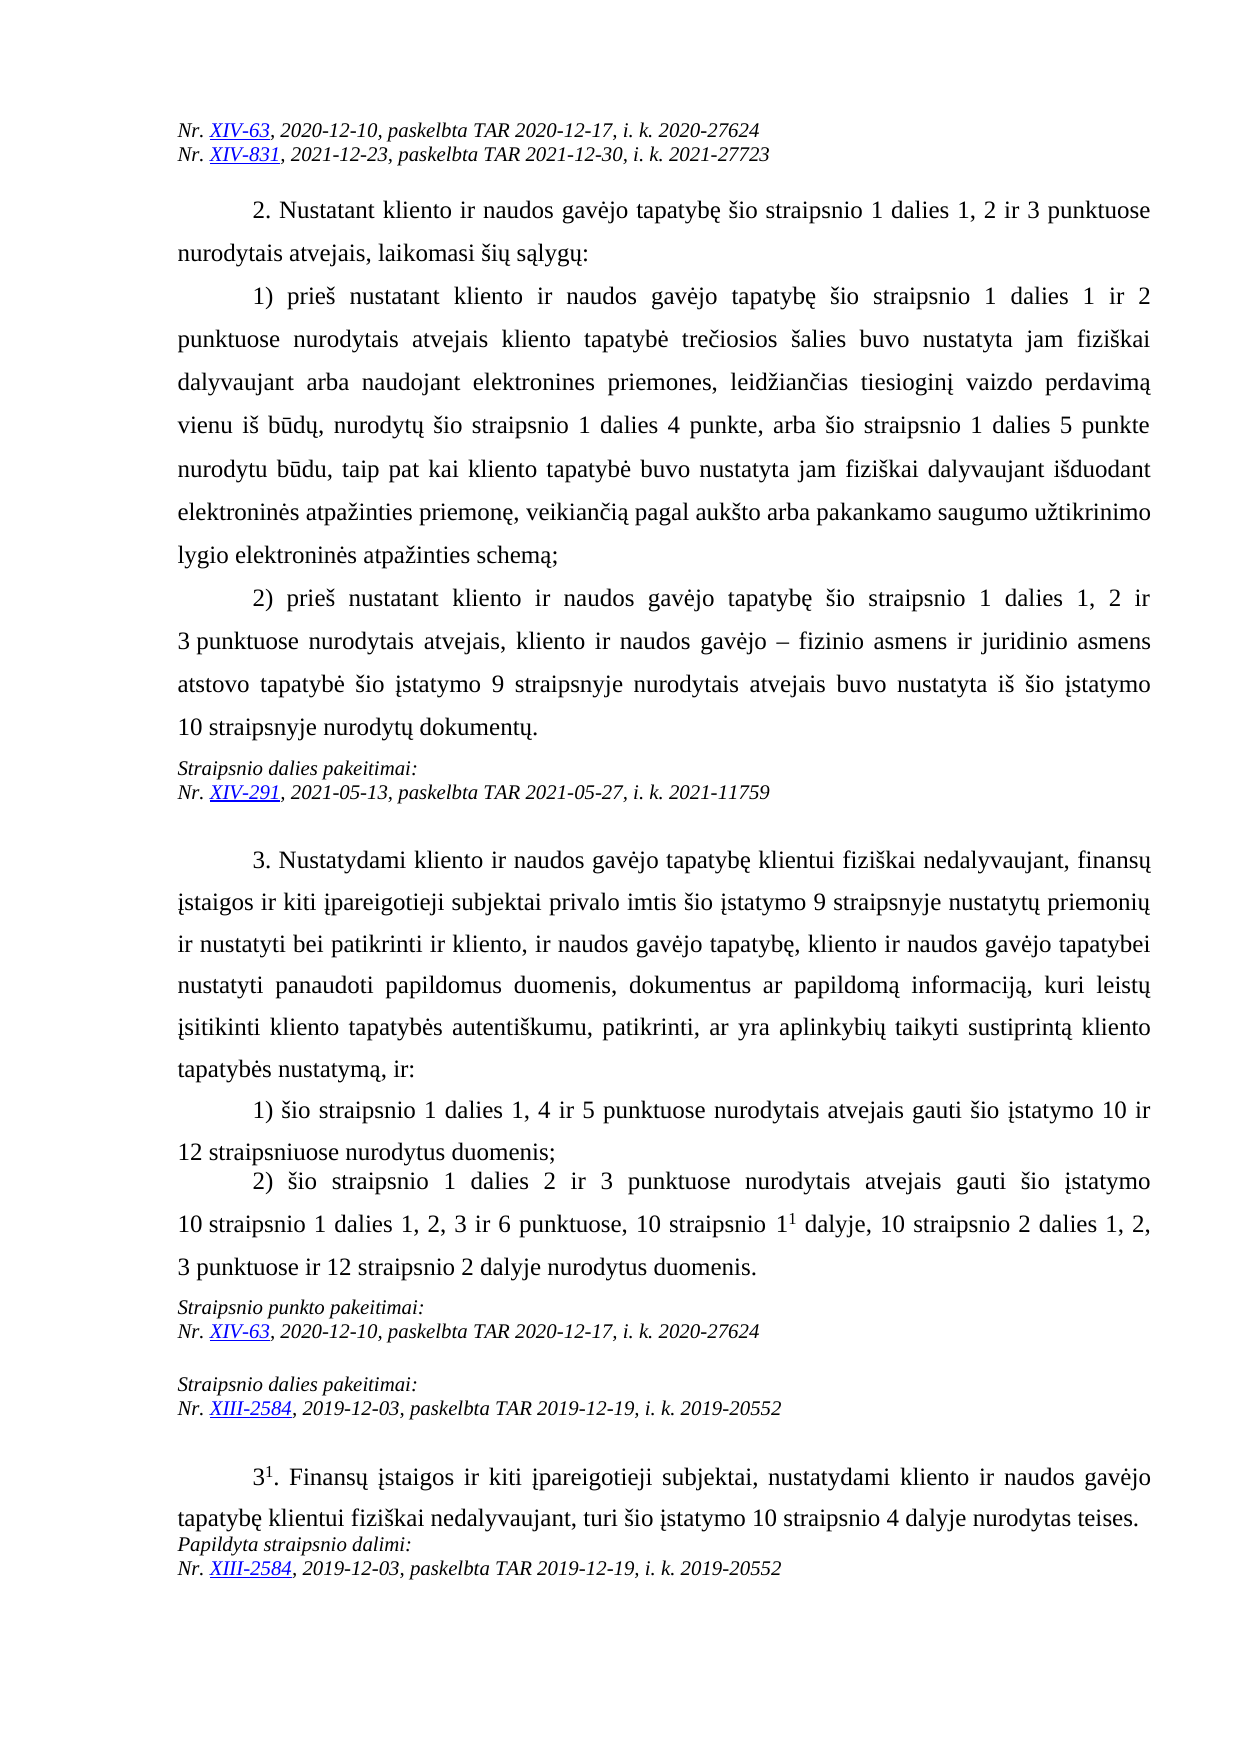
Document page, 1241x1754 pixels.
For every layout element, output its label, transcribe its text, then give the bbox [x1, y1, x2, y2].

text 2) prieš nustatant kliento ir naudos gavėjo tapatybę šio straipsnio 1 dalies 1, 2 ir 3 punktuose nurodytais atvejais, kliento ir naudos gavėjo – fizinio asmens ir juridinio asmens atstovo tapatybė šio įstatymo 9 straipsnyje nurodytais atvejais buvo nustatyta iš šio įstatymo 10 straipsnyje nurodytų dokumentų. [177, 583, 1152, 741]
text Nr. XIII-2584, 2019-12-03, paskelbta TAR 2019-12-19, i. k. 2019-20552 [177, 1396, 1152, 1420]
text Nr. XIV-831, 2021-12-23, paskelbta TAR 2021-12-30, i. k. 2021-27723 [177, 142, 1152, 166]
text 1) prieš nustatant kliento ir naudos gavėjo tapatybę šio straipsnio 1 dalies 1 ir 2 punktuose nurodytais atvejais kliento tapatybė trečiosios šalies buvo nustatyta jam fiziškai dalyvaujant arba naudojant elektronines priemones, leidžiančias tiesioginį vaizdo perdavimą vienu iš būdų, nurodytų šio straipsnio 1 dalies 4 punkte, arba šio straipsnio 1 dalies 5 punkte nurodytu būdu, taip pat kai kliento tapatybė buvo nustatyta jam fiziškai dalyvaujant išduodant elektroninės atpažinties priemonę, veikiančią pagal aukšto arba pakankamo saugumo užtikrinimo lygio elektroninės atpažinties schemą; [177, 281, 1152, 569]
text 2) šio straipsnio 1 dalies 2 ir 3 punktuose nurodytais atvejais gauti šio įstatymo 10 straipsnio 1 dalies 1, 2, 3 ir 6 punktuose, 10 straipsnio 11 dalyje, 10 straipsnio 2 dalies 1, 2, 3 punktuose ir 12 straipsnio 2 dalyje nurodytus duomenis. [177, 1166, 1152, 1281]
text Papildyta straipsnio dalimi: [177, 1532, 1152, 1556]
text Nr. XIII-2584, 2019-12-03, paskelbta TAR 2019-12-19, i. k. 2019-20552 [177, 1556, 1152, 1580]
text Nr. XIV-291, 2021-05-13, paskelbta TAR 2021-05-27, i. k. 2021-11759 [177, 780, 1152, 804]
text Nr. XIV-63, 2020-12-10, paskelbta TAR 2020-12-17, i. k. 2020-27624 [177, 118, 1152, 142]
text Straipsnio dalies pakeitimai: [177, 1372, 1152, 1396]
text Nr. XIV-63, 2020-12-10, paskelbta TAR 2020-12-17, i. k. 2020-27624 [177, 1319, 1152, 1343]
text Straipsnio punkto pakeitimai: [177, 1295, 1152, 1319]
text 1) šio straipsnio 1 dalies 1, 4 ir 5 punktuose nurodytais atvejais gauti šio įstatymo 10 ir 12 straipsniuose nurodytus duomenis; [177, 1082, 1152, 1166]
text Straipsnio dalies pakeitimai: [177, 756, 1152, 780]
text 31. Finansų įstaigos ir kiti įpareigotieji subjektai, nustatydami kliento ir naudos gavėjo tapatybę klientui fiziškai nedalyvaujant, turi šio įstatymo 10 straipsnio 4 dalyje nurodytas teises. [177, 1449, 1152, 1532]
text 3. Nustatydami kliento ir naudos gavėjo tapatybę klientui fiziškai nedalyvaujant, finansų įstaigos ir kiti įpareigotieji subjektai privalo imtis šio įstatymo 9 straipsnyje nustatytų priemonių ir nustatyti bei patikrinti ir kliento, ir naudos gavėjo tapatybę, kliento ir naudos gavėjo tapatybei nustatyti panaudoti papildomus duomenis, dokumentus ar papildomą informaciją, kuri leistų įsitikinti kliento tapatybės autentiškumu, patikrinti, ar yra aplinkybių taikyti sustiprintą kliento tapatybės nustatymą, ir: [177, 832, 1152, 1082]
text 2. Nustatant kliento ir naudos gavėjo tapatybę šio straipsnio 1 dalies 1, 2 ir 3 punktuose nurodytais atvejais, laikomasi šių sąlygų: [177, 195, 1152, 267]
